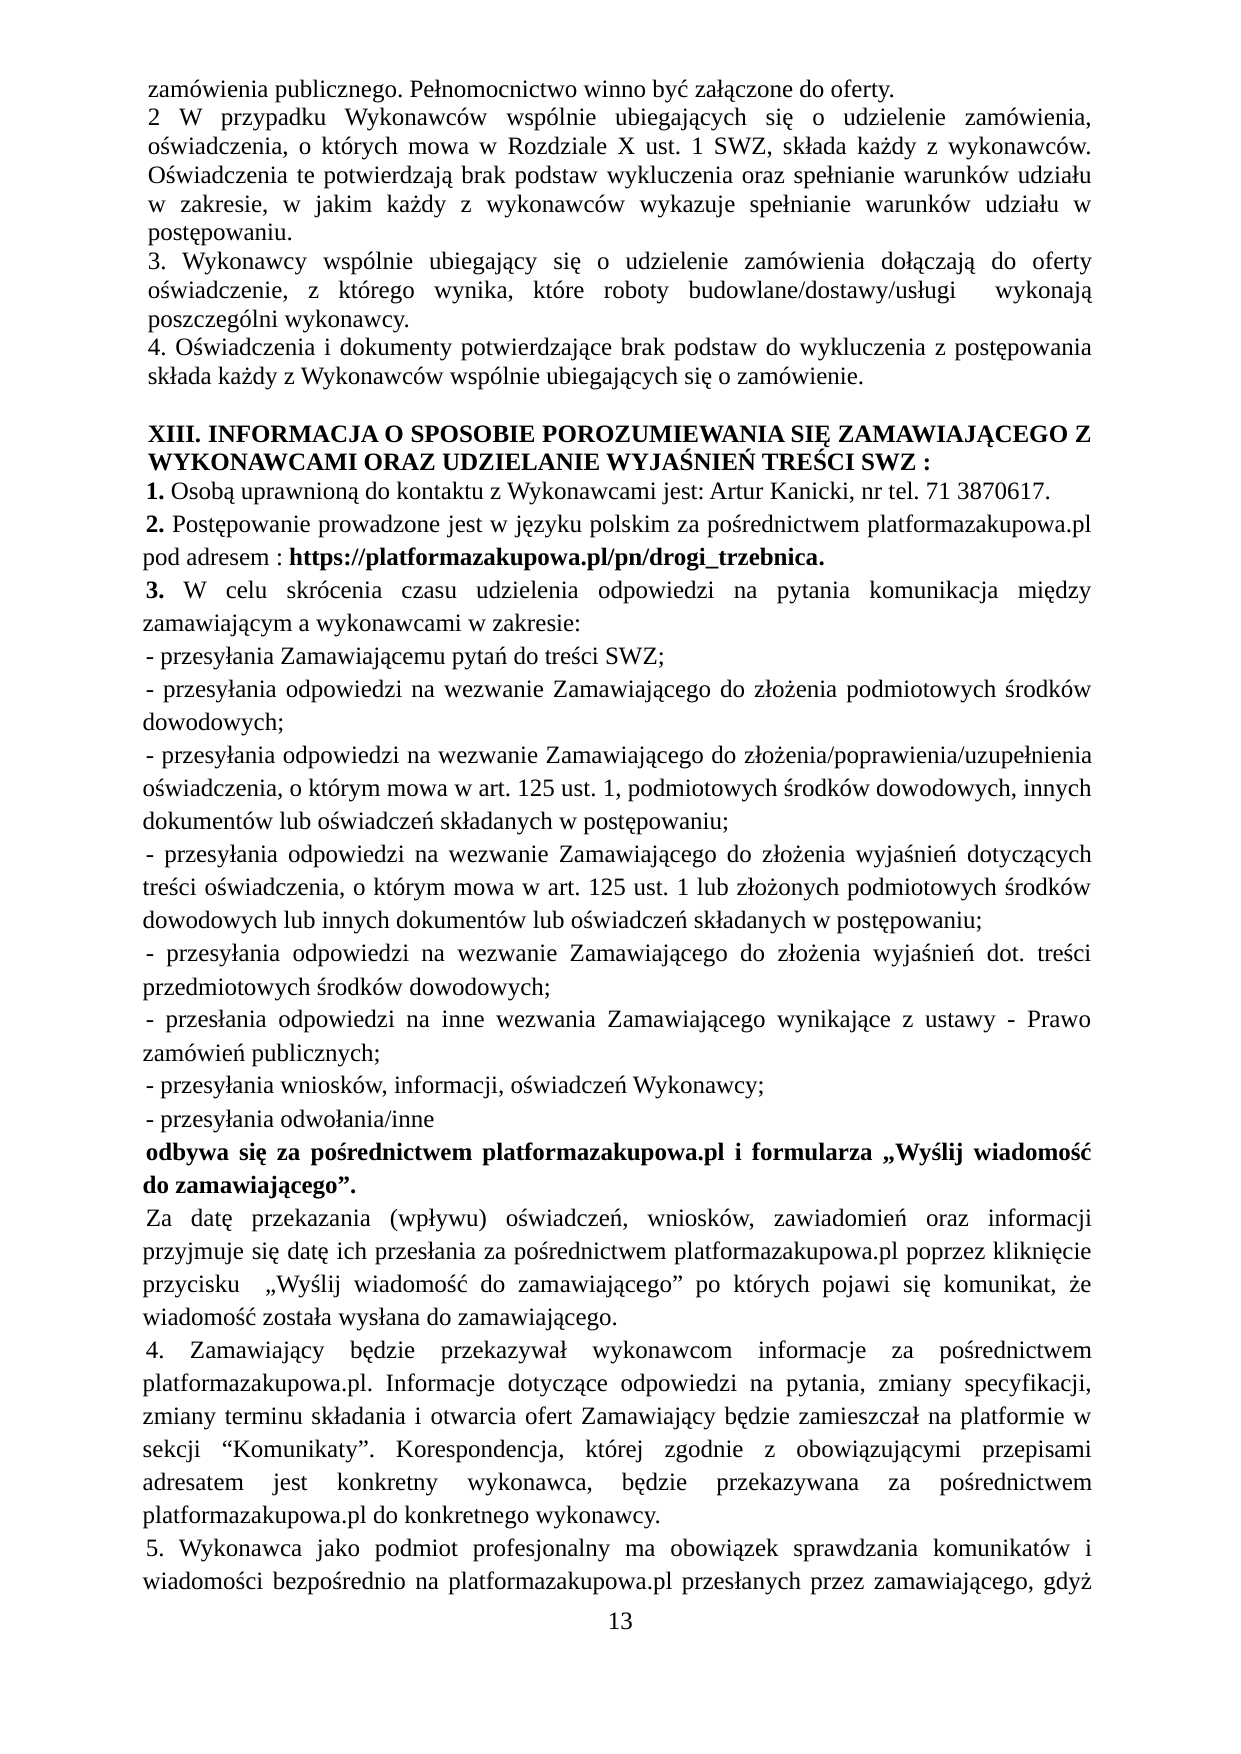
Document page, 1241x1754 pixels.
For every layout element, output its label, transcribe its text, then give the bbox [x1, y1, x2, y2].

text Za datę przekazania (wpływu) oświadczeń, wniosków, zawiadomień oraz informacji przyjmuje się datę ich przesłania za pośrednictwem platformazakupowa.pl poprzez kliknięcie przycisku „Wyślij wiadomość do zamawiającego” po których pojawi się komunikat, że wiadomość została wysłana do zamawiającego. [142, 1203, 1093, 1331]
text - przesyłania Zamawiającemu pytań do treści SWZ; [142, 641, 1093, 670]
text 2 W przypadku Wykonawców wspólnie ubiegających się o udzielenie zamówienia, oświadczenia, o których mowa w Rozdziale X ust. 1 SWZ, składa każdy z wykonawców. Oświadczenia te potwierdzają brak podstaw wykluczenia oraz spełnianie warunków udziału w zakresie, w jakim każdy z wykonawców wykazuje spełnianie warunków udziału w postępowaniu. [148, 102, 1093, 246]
text odbywa się za pośrednictwem platformazakupowa.pl i formularza „Wyślij wiadomość do zamawiającego”. [142, 1137, 1093, 1198]
text 3. W celu skrócenia czasu udzielenia odpowiedzi na pytania komunikacja między zamawiającym a wykonawcami w zakresie: [142, 575, 1093, 637]
text 2. Postępowanie prowadzone jest w języku polskim za pośrednictwem platformazakupowa.pl pod adresem : https://platformazakupowa.pl/pn/drogi_trzebnica. [142, 509, 1093, 571]
text 5. Wykonawca jako podmiot profesjonalny ma obowiązek sprawdzania komunikatów i wiadomości bezpośrednio na platformazakupowa.pl przesłanych przez zamawiającego, gdyż [142, 1533, 1093, 1595]
text - przesyłania odpowiedzi na wezwanie Zamawiającego do złożenia wyjaśnień dot. treści przedmiotowych środków dowodowych; [142, 938, 1093, 1000]
text - przesyłania odpowiedzi na wezwanie Zamawiającego do złożenia wyjaśnień dotyczących treści oświadczenia, o którym mowa w art. 125 ust. 1 lub złożonych podmiotowych środków dowodowych lub innych dokumentów lub oświadczeń składanych w postępowaniu; [142, 839, 1093, 934]
text 4. Oświadczenia i dokumenty potwierdzające brak podstaw do wykluczenia z postępowania składa każdy z Wykonawców wspólnie ubiegających się o zamówienie. [148, 332, 1093, 390]
text XIII. INFORMACJA O SPOSOBIE POROZUMIEWANIA SIĘ ZAMAWIAJĄCEGO Z WYKONAWCAMI ORAZ UDZIELANIE WYJAŚNIEŃ TREŚCI SWZ : [148, 419, 1093, 476]
text zamówienia publicznego. Pełnomocnictwo winno być załączone do oferty. [148, 74, 1093, 102]
text 4. Zamawiający będzie przekazywał wykonawcom informacje za pośrednictwem platformazakupowa.pl. Informacje dotyczące odpowiedzi na pytania, zmiany specyfikacji, zmiany terminu składania i otwarcia ofert Zamawiający będzie zamieszczał na platformie w sekcji “Komunikaty”. Korespondencja, której zgodnie z obowiązującymi przepisami adresatem jest konkretny wykonawca, będzie przekazywana za pośrednictwem platformazakupowa.pl do konkretnego wykonawcy. [142, 1335, 1093, 1529]
text - przesyłania odpowiedzi na wezwanie Zamawiającego do złożenia/poprawienia/uzupełnienia oświadczenia, o którym mowa w art. 125 ust. 1, podmiotowych środków dowodowych, innych dokumentów lub oświadczeń składanych w postępowaniu; [142, 740, 1093, 835]
text 1. Osobą uprawnioną do kontaktu z Wykonawcami jest: Artur Kanicki, nr tel. 71 3870617. [142, 476, 1093, 505]
text - przesyłania odpowiedzi na wezwanie Zamawiającego do złożenia podmiotowych środków dowodowych; [142, 674, 1093, 736]
text - przesłania odpowiedzi na inne wezwania Zamawiającego wynikające z ustawy - Prawo zamówień publicznych; [142, 1004, 1093, 1066]
text 3. Wykonawcy wspólnie ubiegający się o udzielenie zamówienia dołączają do oferty oświadczenie, z którego wynika, które roboty budowlane/dostawy/usługi wykonają poszczególni wykonawcy. [148, 246, 1093, 332]
text - przesyłania wniosków, informacji, oświadczeń Wykonawcy; [142, 1071, 1093, 1099]
text - przesyłania odwołania/inne [142, 1104, 1093, 1132]
